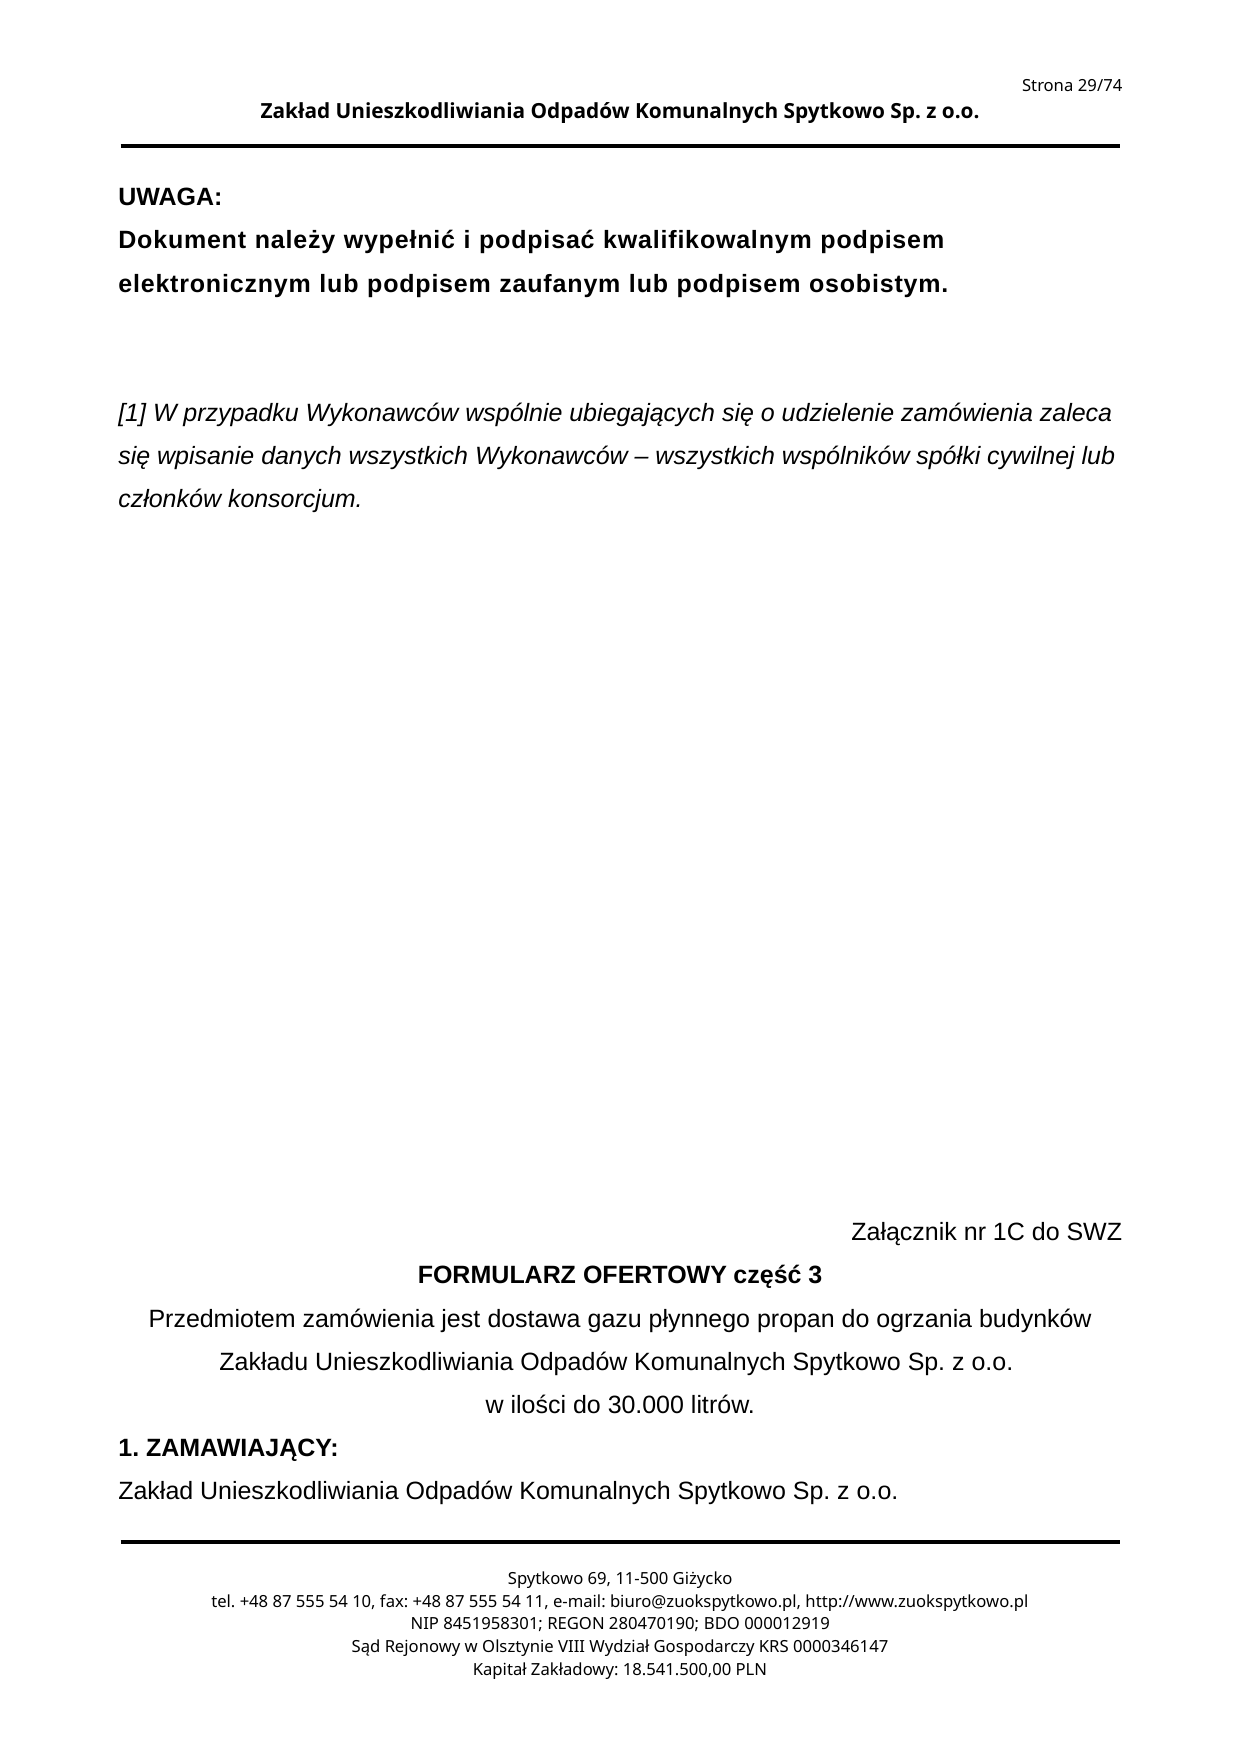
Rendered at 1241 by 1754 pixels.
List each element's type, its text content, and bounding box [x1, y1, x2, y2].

text w ilości do 30.000 litrów. [118, 1390, 1122, 1419]
text [1] W przypadku Wykonawców wspólnie ubiegających się o udzielenie zamówienia zaleca się wpisanie danych wszystkich Wykonawców – wszystkich wspólników spółki cywilnej lub członków konsorcjum. [118, 398, 1122, 513]
text Załącznik nr 1C do SWZ [118, 1217, 1122, 1246]
text 1. ZAMAWIAJĄCY: [118, 1433, 1122, 1462]
text FORMULARZ OFERTOWY część 3 Przedmiotem zamówienia jest dostawa gazu płynnego propan do ogrzania budynków Zakładu Unieszkodliwiania Odpadów Komunalnych Spytkowo Sp. z o.o. [118, 1261, 1122, 1376]
text Dokument należy wypełnić i podpisać kwalifikowalnym podpisem elektronicznym lub podpisem zaufanym lub podpisem osobistym. [118, 226, 1122, 297]
text Zakład Unieszkodliwiania Odpadów Komunalnych Spytkowo Sp. z o.o. [118, 1476, 1122, 1505]
text UWAGA: [118, 182, 1122, 211]
